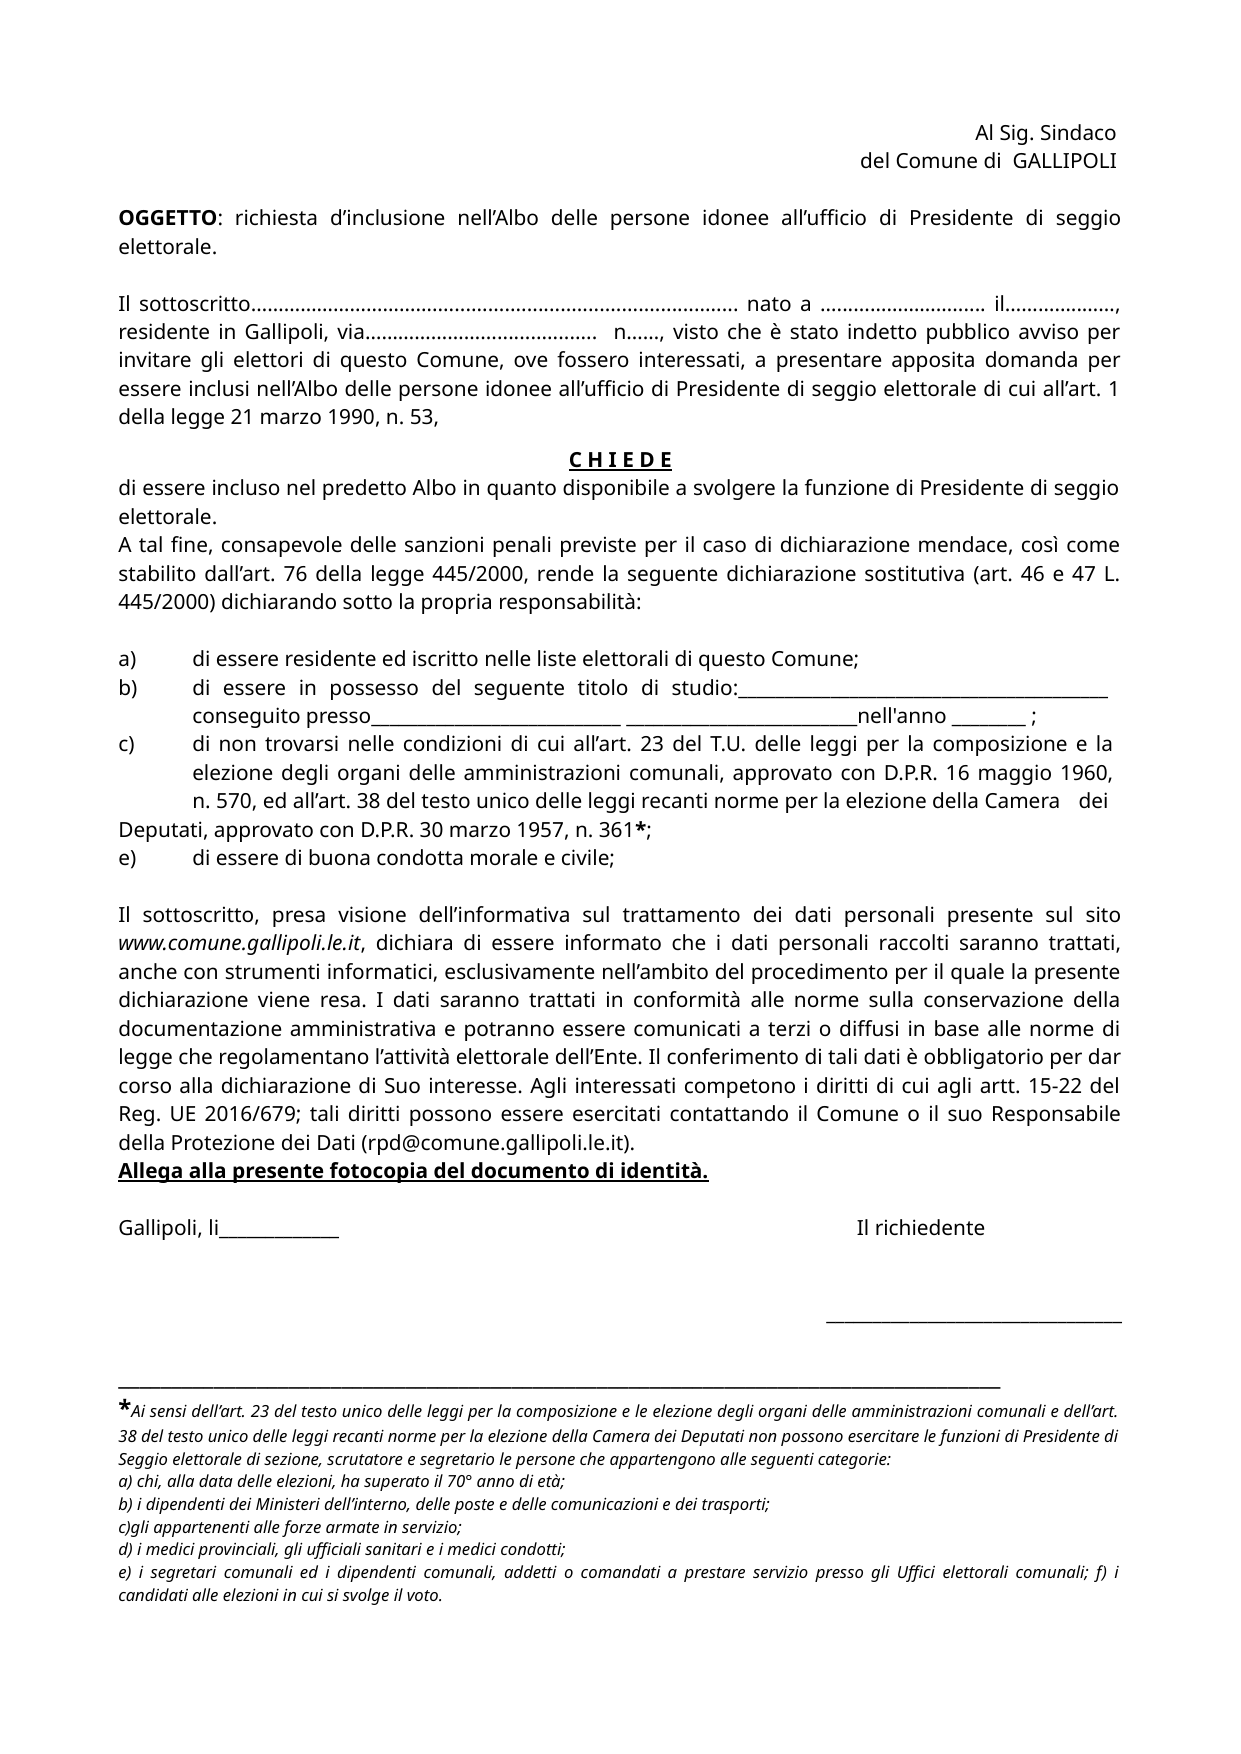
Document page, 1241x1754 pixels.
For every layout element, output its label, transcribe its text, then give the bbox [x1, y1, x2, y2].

text a) chi, alla data delle elezioni, ha superato il 70° anno di età; [118, 1470, 1122, 1493]
text Il sottoscritto……………………………....................................................... nato a …......……………...... il…………..……, residente in Gallipoli, via…………………..................... n……, visto che è stato indetto pubblico avviso per invitare gli elettori di questo Comune, ove fossero interessati, a presentare apposita domanda per essere inclusi nell’Albo delle persone idonee all’ufficio di Presidente di seggio elettorale di cui all’art. 1 della legge 21 marzo 1990, n. 53, [118, 289, 1122, 431]
text A tal fine, consapevole delle sanzioni penali previste per il caso di dichiarazione mendace, così come stabilito dall’art. 76 della legge 445/2000, rende la seguente dichiarazione sostitutiva (art. 46 e 47 L. 445/2000) dichiarando sotto la propria responsabilità: [118, 530, 1122, 616]
text b) i dipendenti dei Ministeri dell’interno, delle poste e delle comunicazioni e dei trasporti; [118, 1493, 1122, 1515]
text Gallipoli, li_____________ Il richiedente [118, 1213, 1122, 1241]
text e) di essere di buona condotta morale e civile; [118, 843, 1122, 872]
text Allega alla presente fotocopia del documento di identità. [118, 1156, 1122, 1184]
text b) di essere in possesso del seguente titolo di studio:________________________________________ conseguito presso___________________________ _________________________nell'anno ________ ; [118, 673, 1122, 729]
text *Ai sensi dell’art. 23 del testo unico delle leggi per la composizione e le elezione degli organi delle amministrazioni comunali e dell’art. 38 del testo unico delle leggi recanti norme per la elezione della Camera dei Deputati non possono esercitare le funzioni di Presidente di Seggio elettorale di sezione, scrutatore e segretario le persone che appartengono alle seguenti categorie: [118, 1392, 1122, 1470]
text OGGETTO: richiesta d’inclusione nell’Albo delle persone idonee all’ufficio di Presidente di seggio elettorale. [118, 203, 1122, 260]
text d) i medici provinciali, gli ufficiali sanitari e i medici condotti; [118, 1538, 1122, 1561]
text ___________________________________________________________________________________ [118, 1359, 1122, 1392]
text a) di essere residente ed iscritto nelle liste elettorali di questo Comune; [118, 644, 1122, 673]
text Al Sig. Sindaco [118, 118, 1122, 147]
text e) i segretari comunali ed i dipendenti comunali, addetti o comandati a prestare servizio presso gli Uffici elettorali comunali; f) i candidati alle elezioni in cui si svolge il voto. [118, 1561, 1122, 1606]
text del Comune di GALLIPOLI [118, 147, 1122, 175]
text ________________________________ [118, 1298, 1122, 1327]
text c) di non trovarsi nelle condizioni di cui all’art. 23 del T.U. delle leggi per la composizione e la elezione degli organi delle amministrazioni comunali, approvato con D.P.R. 16 maggio 1960, n. 570, ed all’art. 38 del testo unico delle leggi recanti norme per la elezione della Camera dei Deputati, approvato con D.P.R. 30 marzo 1957, n. 361*; [118, 729, 1122, 843]
text c)gli appartenenti alle forze armate in servizio; [118, 1515, 1122, 1538]
text Il sottoscritto, presa visione dell’informativa sul trattamento dei dati personali presente sul sito www.comune.gallipoli.le.it, dichiara di essere informato che i dati personali raccolti saranno trattati, anche con strumenti informatici, esclusivamente nell’ambito del procedimento per il quale la presente dichiarazione viene resa. I dati saranno trattati in conformità alle norme sulla conservazione della documentazione amministrativa e potranno essere comunicati a terzi o diffusi in base alle norme di legge che regolamentano l’attività elettorale dell’Ente. Il conferimento di tali dati è obbligatorio per dar corso alla dichiarazione di Suo interesse. Agli interessati competono i diritti di cui agli artt. 15-22 del Reg. UE 2016/679; tali diritti possono essere esercitati contattando il Comune o il suo Responsabile della Protezione dei Dati (rpd@comune.gallipoli.le.it). [118, 900, 1122, 1156]
text di essere incluso nel predetto Albo in quanto disponibile a svolgere la funzione di Presidente di seggio elettorale. [118, 473, 1122, 530]
text C H I E D E [118, 445, 1122, 473]
